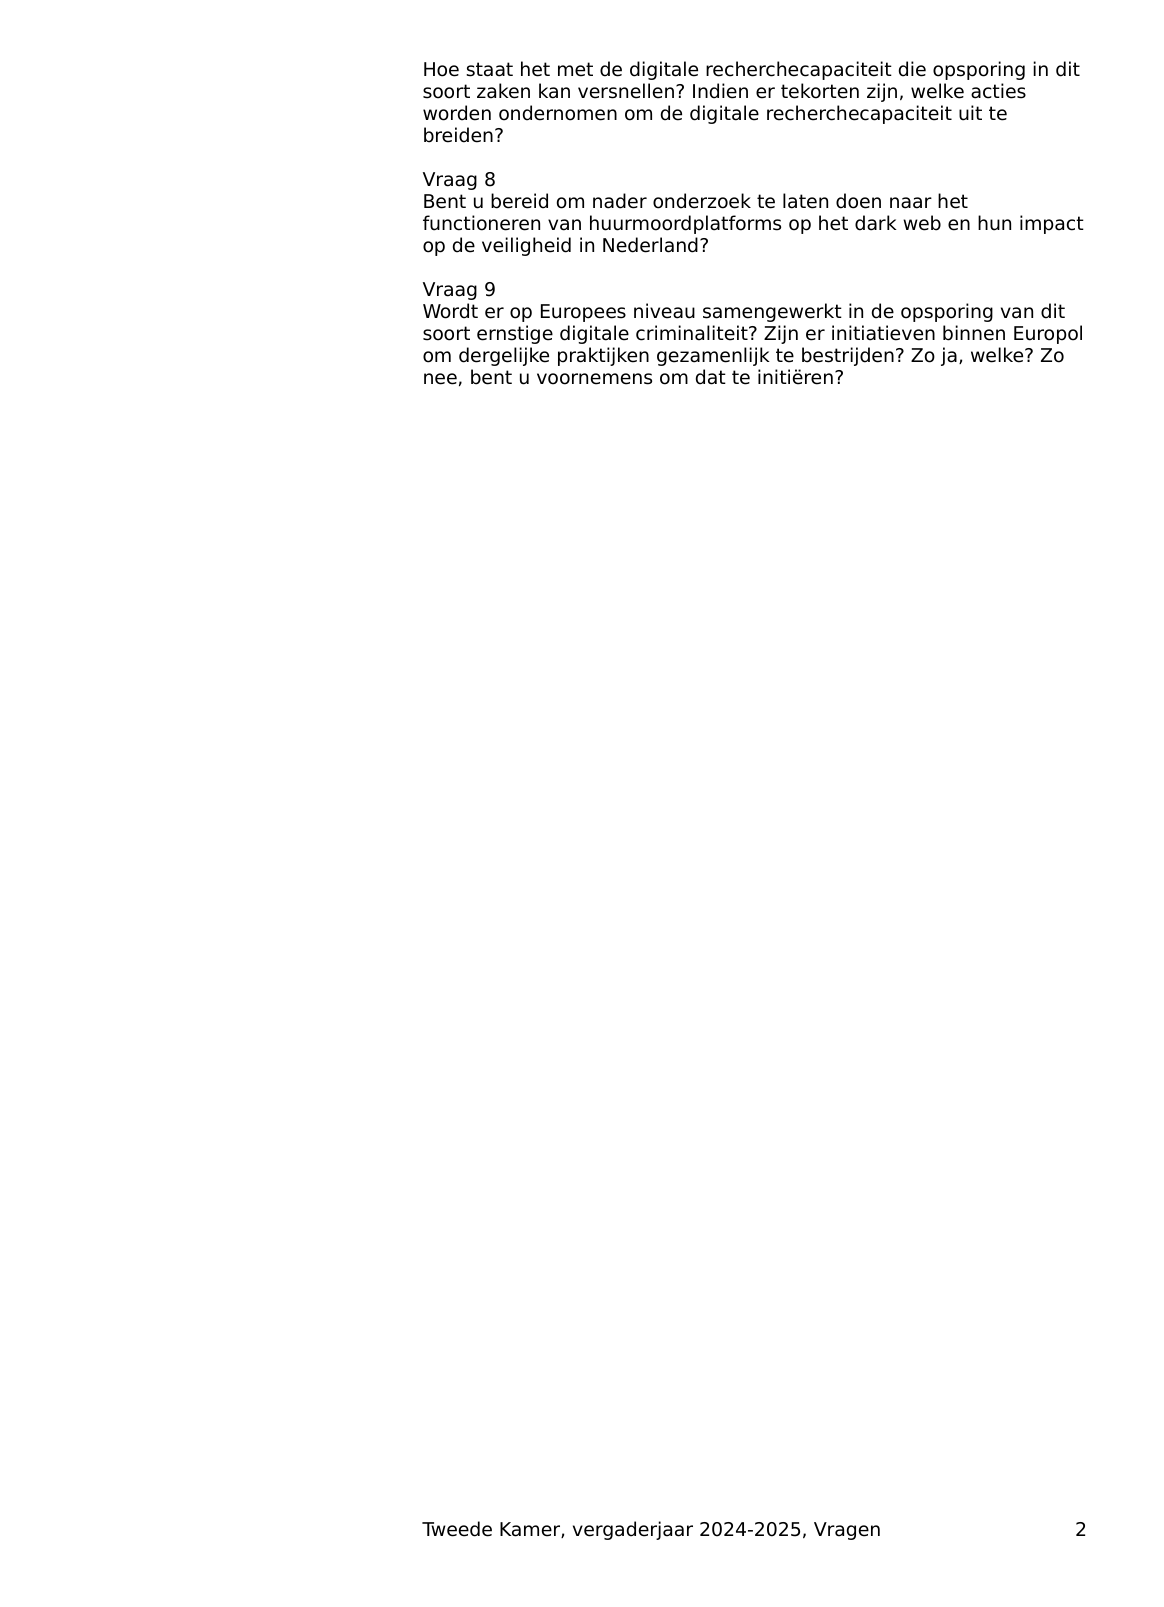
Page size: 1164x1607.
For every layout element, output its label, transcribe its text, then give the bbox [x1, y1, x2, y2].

text Vraag 9 [422, 279, 1087, 301]
text Hoe staat het met de digitale recherchecapaciteit die opsporing in dit soort zaken kan versnellen? Indien er tekorten zijn, welke acties worden ondernomen om de digitale recherchecapaciteit uit te breiden? [422, 59, 1087, 147]
text Vraag 8 [422, 169, 1087, 191]
text Bent u bereid om nader onderzoek te laten doen naar het functioneren van huurmoordplatforms op het dark web en hun impact op de veiligheid in Nederland? [422, 191, 1087, 257]
text Wordt er op Europees niveau samengewerkt in de opsporing van dit soort ernstige digitale criminaliteit? Zijn er initiatieven binnen Europol om dergelijke praktijken gezamenlijk te bestrijden? Zo ja, welke? Zo nee, bent u voornemens om dat te initiëren? [422, 301, 1087, 389]
